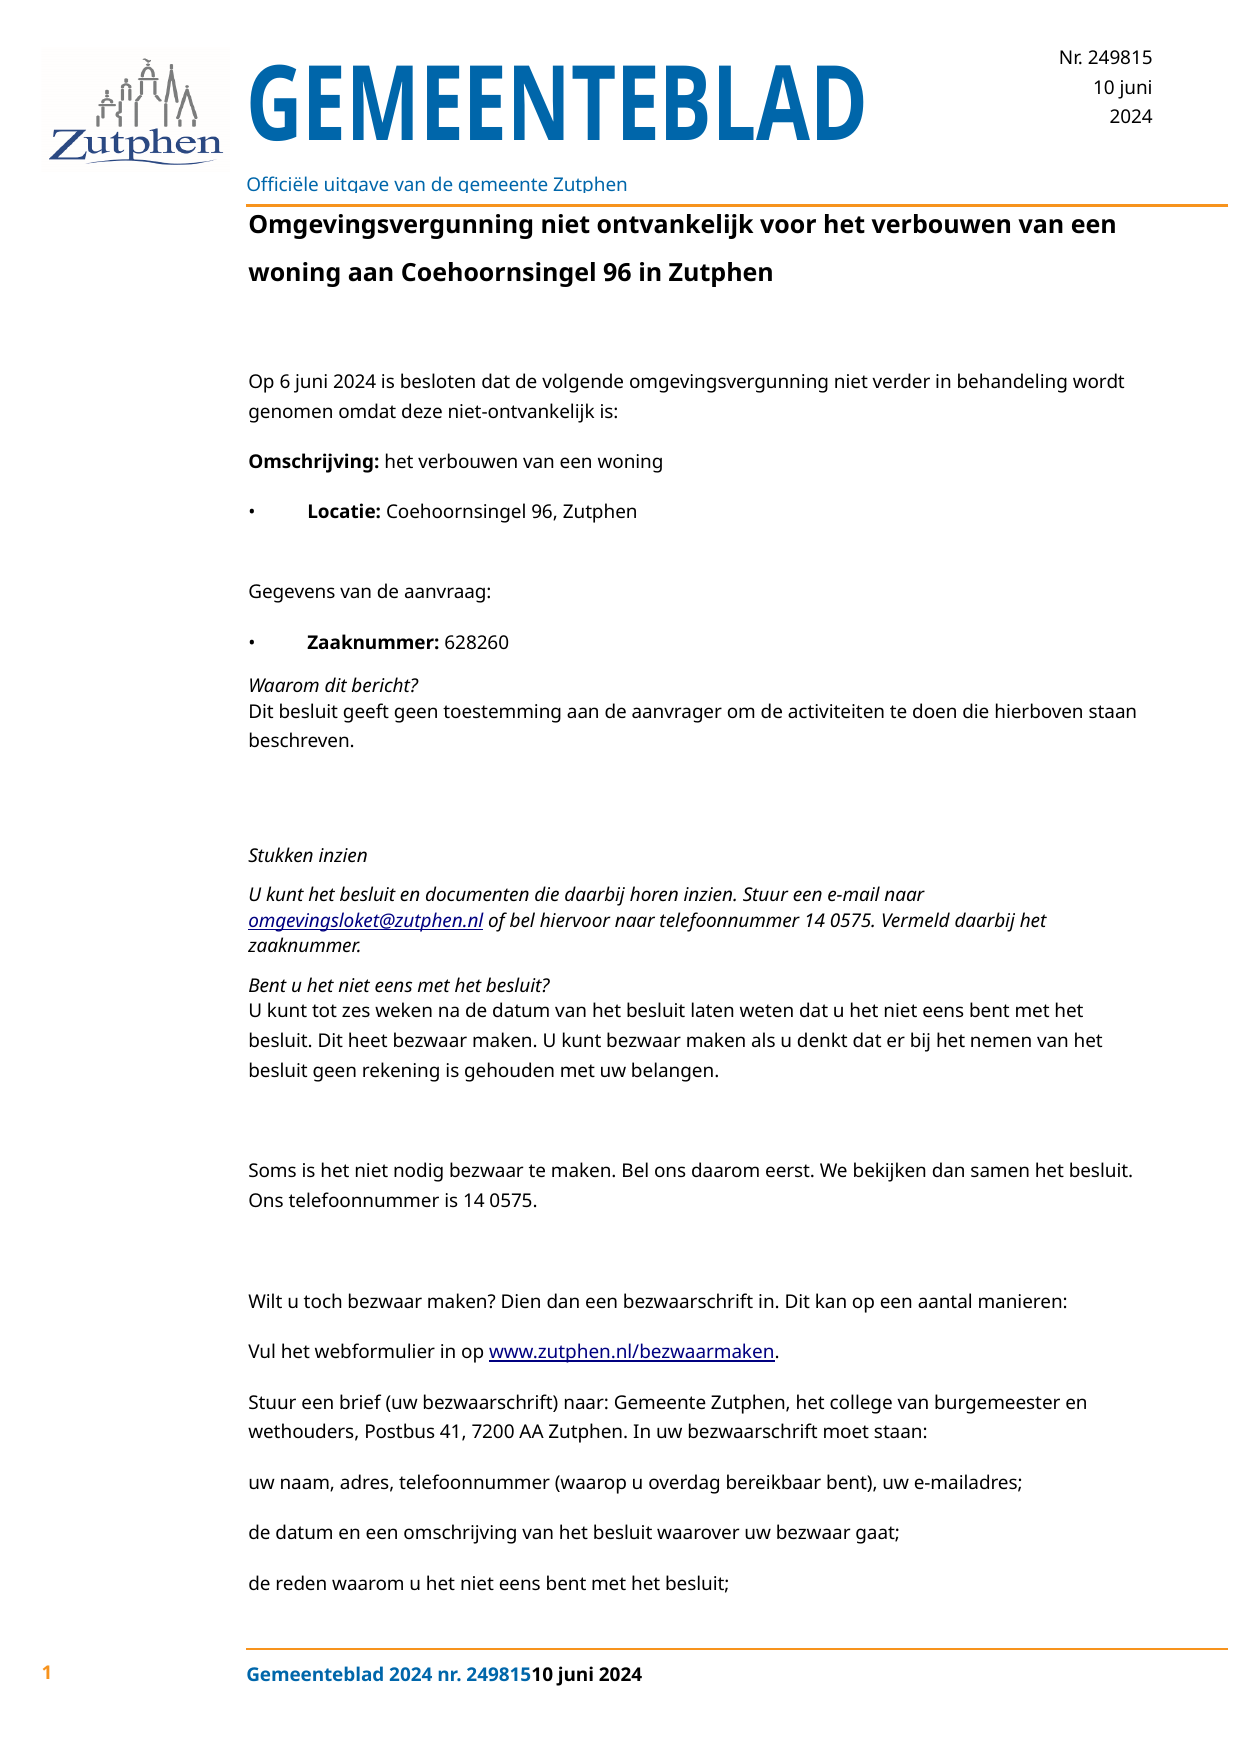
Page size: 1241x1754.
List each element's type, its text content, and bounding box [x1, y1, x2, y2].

text Bent u het niet eens met het besluit? [248, 972, 1152, 998]
text U kunt het besluit en documenten die daarbij horen inzien. Stuur een e-mail naar omgevingsloket@zutphen.nl of bel hiervoor naar telefoonnummer 14 0575. Vermeld daarbij het zaaknummer. [248, 881, 1152, 958]
text U kunt tot zes weken na de datum van het besluit laten weten dat u het niet eens bent met het besluit. Dit heet bezwaar maken. U kunt bezwaar maken als u denkt dat er bij het nemen van het besluit geen rekening is gehouden met uw belangen. [248, 998, 1152, 1083]
text Waarom dit bericht? [248, 672, 1152, 698]
picture [41, 47, 231, 172]
list Zaaknummer: 628260 [248, 629, 1152, 655]
text Omgevingsvergunning niet ontvankelijk voor het verbouwen van een woning aan Coehoornsingel 96 in Zutphen [248, 207, 1152, 288]
list Locatie: Coehoornsingel 96, Zutphen [248, 499, 1152, 524]
text Stukken inzien [248, 842, 1152, 868]
text Omschrijving: het verbouwen van een woning [248, 448, 1152, 474]
text de reden waarom u het niet eens bent met het besluit; [248, 1570, 1152, 1596]
text Gegevens van de aanvraag: [248, 579, 1152, 604]
text Wilt u toch bezwaar maken? Dien dan een bezwaarschrift in. Dit kan op een aantal manieren: [248, 1288, 1152, 1314]
text de datum en een omschrijving van het besluit waarover uw bezwaar gaat; [248, 1519, 1152, 1545]
text Op 6 juni 2024 is besloten dat de volgende omgevingsvergunning niet verder in behandeling wordt genomen omdat deze niet-ontvankelijk is: [248, 368, 1152, 424]
text Stuur een brief (uw bezwaarschrift) naar: Gemeente Zutphen, het college van burgemeester en wethouders, Postbus 41, 7200 AA Zutphen. In uw bezwaarschrift moet staan: [248, 1389, 1152, 1444]
text Soms is het niet nodig bezwaar te maken. Bel ons daarom eerst. We bekijken dan samen het besluit. Ons telefoonnummer is 14 0575. [248, 1158, 1152, 1213]
text uw naam, adres, telefoonnummer (waarop u overdag bereikbaar bent), uw e-mailadres; [248, 1469, 1152, 1495]
text Dit besluit geeft geen toestemming aan de aanvrager om de activiteiten te doen die hierboven staan beschreven. [248, 698, 1152, 753]
text Vul het webformulier in op www.zutphen.nl/bezwaarmaken. [248, 1338, 1152, 1364]
